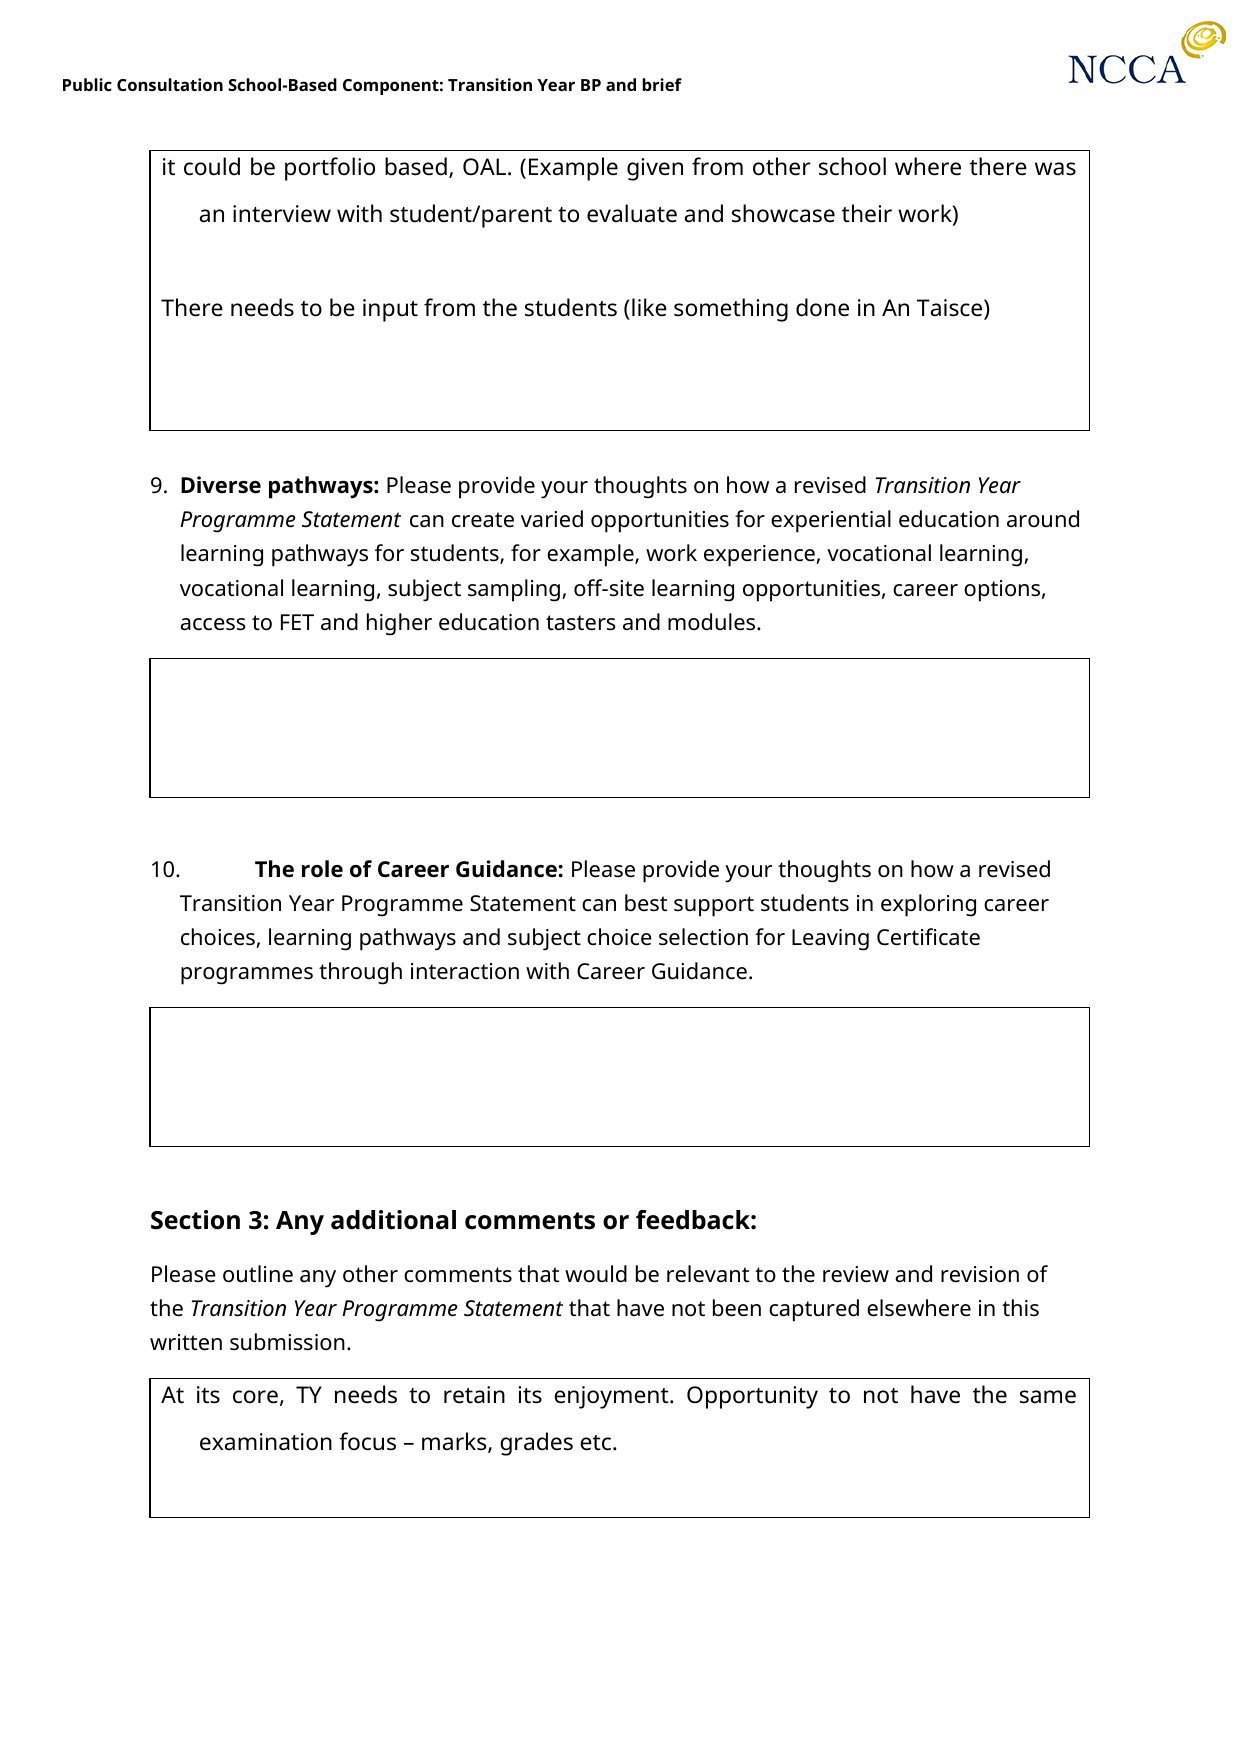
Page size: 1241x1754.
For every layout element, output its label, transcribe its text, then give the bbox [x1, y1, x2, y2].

table_header [151, 1008, 1089, 1146]
list Diverse pathways: Please provide your thoughts on how a revised Transition Year Programme Statement can create varied opportunities for experiential education around learning pathways for students, for example, work experience, vocational learning, vocational learning, subject sampling, off-site learning opportunities, career options, access to FET and higher education tasters and modules. [150, 470, 1090, 636]
text Section 3: Any additional comments or feedback: [150, 1203, 1090, 1237]
table_header [151, 659, 1089, 797]
table_header - it could be portfolio based, OAL. (Example given from other school where there was an interview with student/parent to evaluate and showcase their work) There needs to be input from the students (like something done in An Taisce) [151, 151, 1089, 430]
list The role of Career Guidance: Please provide your thoughts on how a revised Transition Year Programme Statement can best support students in exploring career choices, learning pathways and subject choice selection for Leaving Certificate programmes through interaction with Career Guidance. [150, 853, 1090, 986]
text Please outline any other comments that would be relevant to the review and revision of the Transition Year Programme Statement that have not been captured elsewhere in this written submission. [150, 1259, 1090, 1357]
table_header At its core, TY needs to retain its enjoyment. Opportunity to not have the same examination focus – marks, grades etc. [151, 1379, 1089, 1517]
